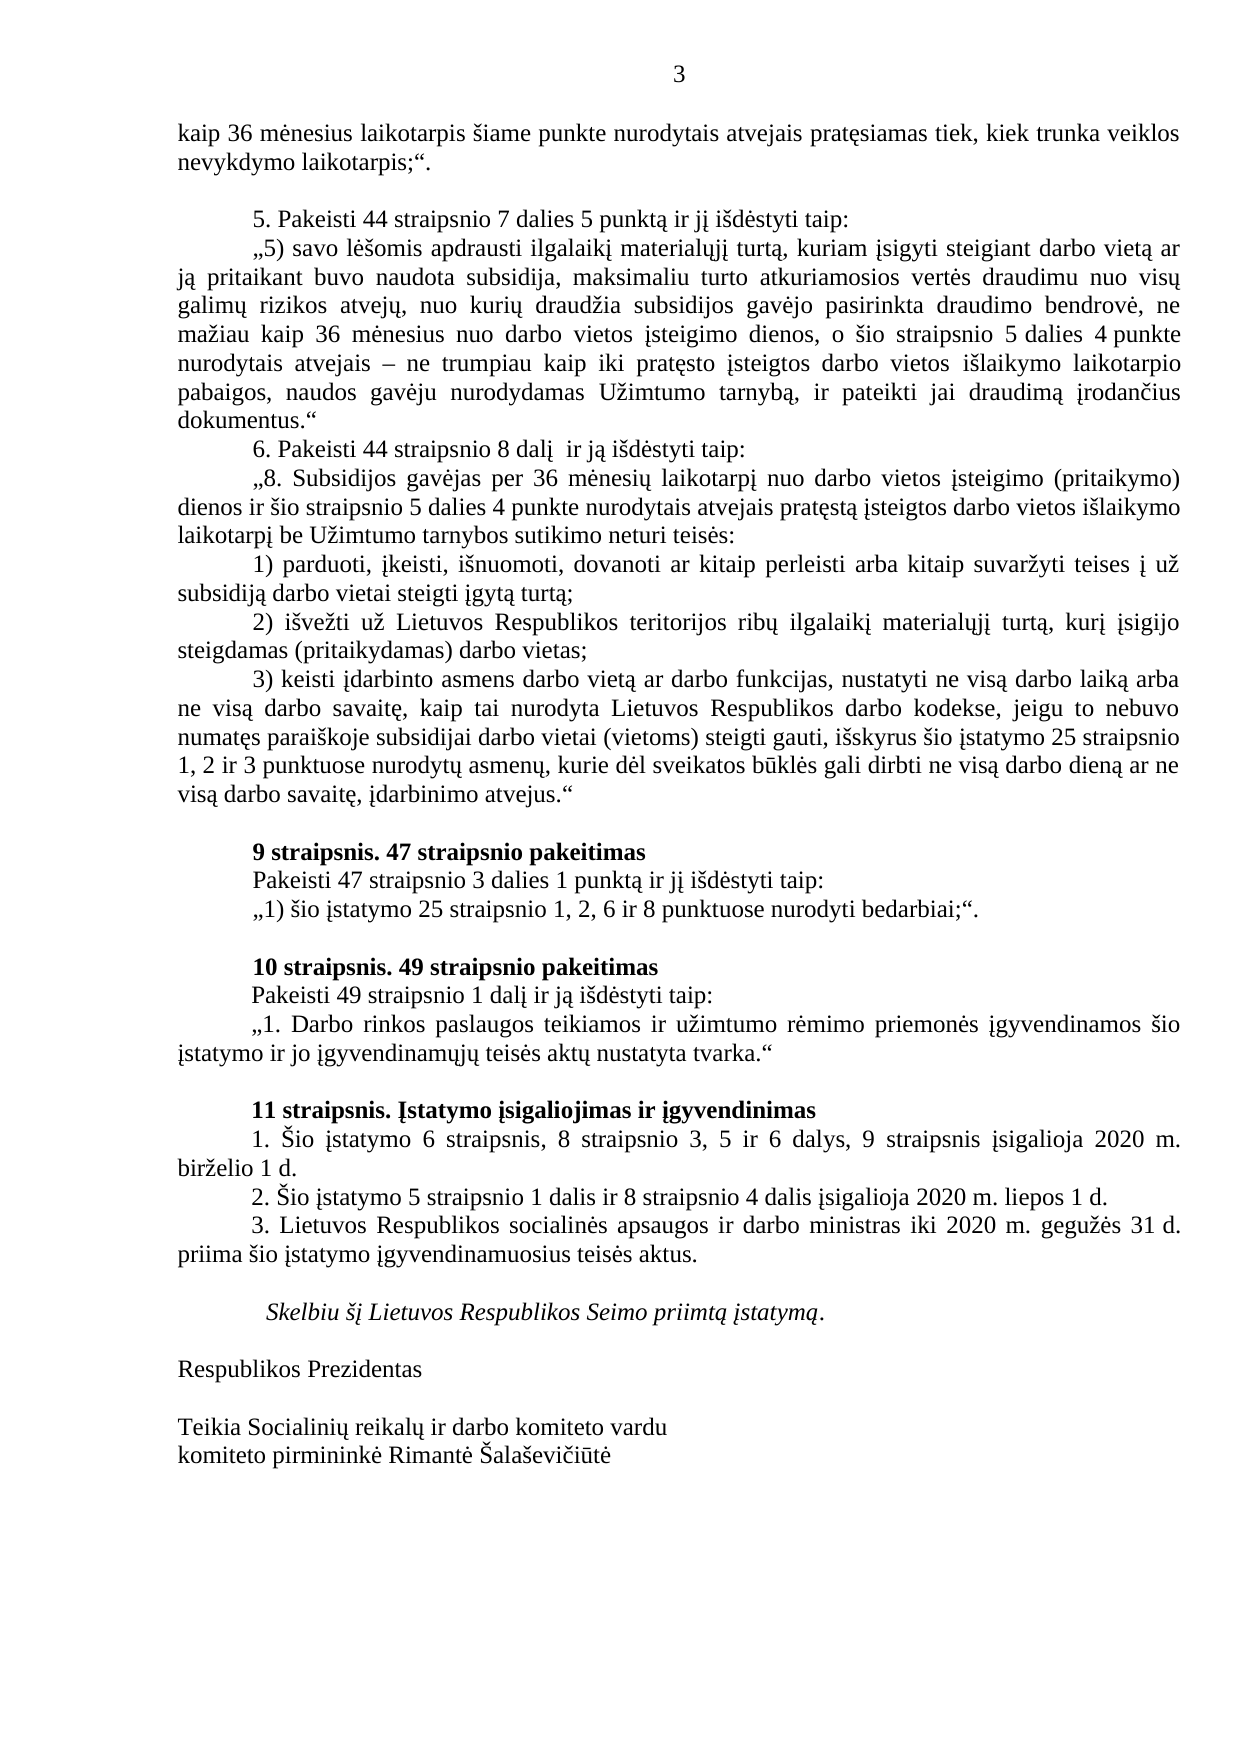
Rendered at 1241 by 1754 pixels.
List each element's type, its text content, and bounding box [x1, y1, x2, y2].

text 2) išvežti už Lietuvos Respublikos teritorijos ribų ilgalaikį materialųjį turtą, kurį įsigijo steigdamas (pritaikydamas) darbo vietas; [177, 607, 1181, 664]
text „8. Subsidijos gavėjas per 36 mėnesių laikotarpį nuo darbo vietos įsteigimo (pritaikymo) dienos ir šio straipsnio 5 dalies 4 punkte nurodytais atvejais pratęstą įsteigtos darbo vietos išlaikymo laikotarpį be Užimtumo tarnybos sutikimo neturi teisės: [177, 463, 1181, 549]
text kaip 36 mėnesius laikotarpis šiame punkte nurodytais atvejais pratęsiamas tiek, kiek trunka veiklos nevykdymo laikotarpis;“. [177, 118, 1181, 176]
text komiteto pirmininkė Rimantė Šalaševičiūtė [177, 1441, 1181, 1469]
text Skelbiu šį Lietuvos Respublikos Seimo priimtą įstatymą. [177, 1297, 1181, 1326]
text 5. Pakeisti 44 straipsnio 7 dalies 5 punktą ir jį išdėstyti taip: [177, 204, 1181, 233]
text „1. Darbo rinkos paslaugos teikiamos ir užimtumo rėmimo priemonės įgyvendinamos šio įstatymo ir jo įgyvendinamųjų teisės aktų nustatyta tvarka.“ [177, 1009, 1181, 1067]
text 9 straipsnis. 47 straipsnio pakeitimas [252, 837, 1181, 866]
text Respublikos Prezidentas [177, 1354, 1181, 1383]
text 2. Šio įstatymo 5 straipsnio 1 dalis ir 8 straipsnio 4 dalis įsigalioja 2020 m. liepos 1 d. [177, 1182, 1181, 1211]
text 3) keisti įdarbinto asmens darbo vietą ar darbo funkcijas, nustatyti ne visą darbo laiką arba ne visą darbo savaitę, kaip tai nurodyta Lietuvos Respublikos darbo kodekse, jeigu to nebuvo numatęs paraiškoje subsidijai darbo vietai (vietoms) steigti gauti, išskyrus šio įstatymo 25 straipsnio 1, 2 ir 3 punktuose nurodytų asmenų, kurie dėl sveikatos būklės gali dirbti ne visą darbo dieną ar ne visą darbo savaitę, įdarbinimo atvejus.“ [177, 664, 1181, 808]
text 3. Lietuvos Respublikos socialinės apsaugos ir darbo ministras iki 2020 m. gegužės 31 d. priima šio įstatymo įgyvendinamuosius teisės aktus. [177, 1211, 1181, 1268]
text 11 straipsnis. Įstatymo įsigaliojimas ir įgyvendinimas [177, 1096, 1181, 1124]
text Teikia Socialinių reikalų ir darbo komiteto vardu [177, 1412, 1181, 1441]
text Pakeisti 49 straipsnio 1 dalį ir ją išdėstyti taip: [251, 981, 1181, 1009]
text Pakeisti 47 straipsnio 3 dalies 1 punktą ir jį išdėstyti taip: [177, 866, 1181, 894]
text „5) savo lėšomis apdrausti ilgalaikį materialųjį turtą, kuriam įsigyti steigiant darbo vietą ar ją pritaikant buvo naudota subsidija, maksimaliu turto atkuriamosios vertės draudimu nuo visų galimų rizikos atvejų, nuo kurių draudžia subsidijos gavėjo pasirinkta draudimo bendrovė, ne mažiau kaip 36 mėnesius nuo darbo vietos įsteigimo dienos, o šio straipsnio 5 dalies 4 punkte nurodytais atvejais – ne trumpiau kaip iki pratęsto įsteigtos darbo vietos išlaikymo laikotarpio pabaigos, naudos gavėju nurodydamas Užimtumo tarnybą, ir pateikti jai draudimą įrodančius dokumentus.“ [177, 233, 1181, 434]
text „1) šio įstatymo 25 straipsnio 1, 2, 6 ir 8 punktuose nurodyti bedarbiai;“. [177, 894, 1181, 923]
text 10 straipsnis. 49 straipsnio pakeitimas [177, 952, 1181, 981]
text 1) parduoti, įkeisti, išnuomoti, dovanoti ar kitaip perleisti arba kitaip suvaržyti teises į už subsidiją darbo vietai steigti įgytą turtą; [177, 549, 1181, 607]
text 6. Pakeisti 44 straipsnio 8 dalį ir ją išdėstyti taip: [252, 434, 1181, 463]
text 1. Šio įstatymo 6 straipsnis, 8 straipsnio 3, 5 ir 6 dalys, 9 straipsnis įsigalioja 2020 m. birželio 1 d. [177, 1124, 1181, 1182]
